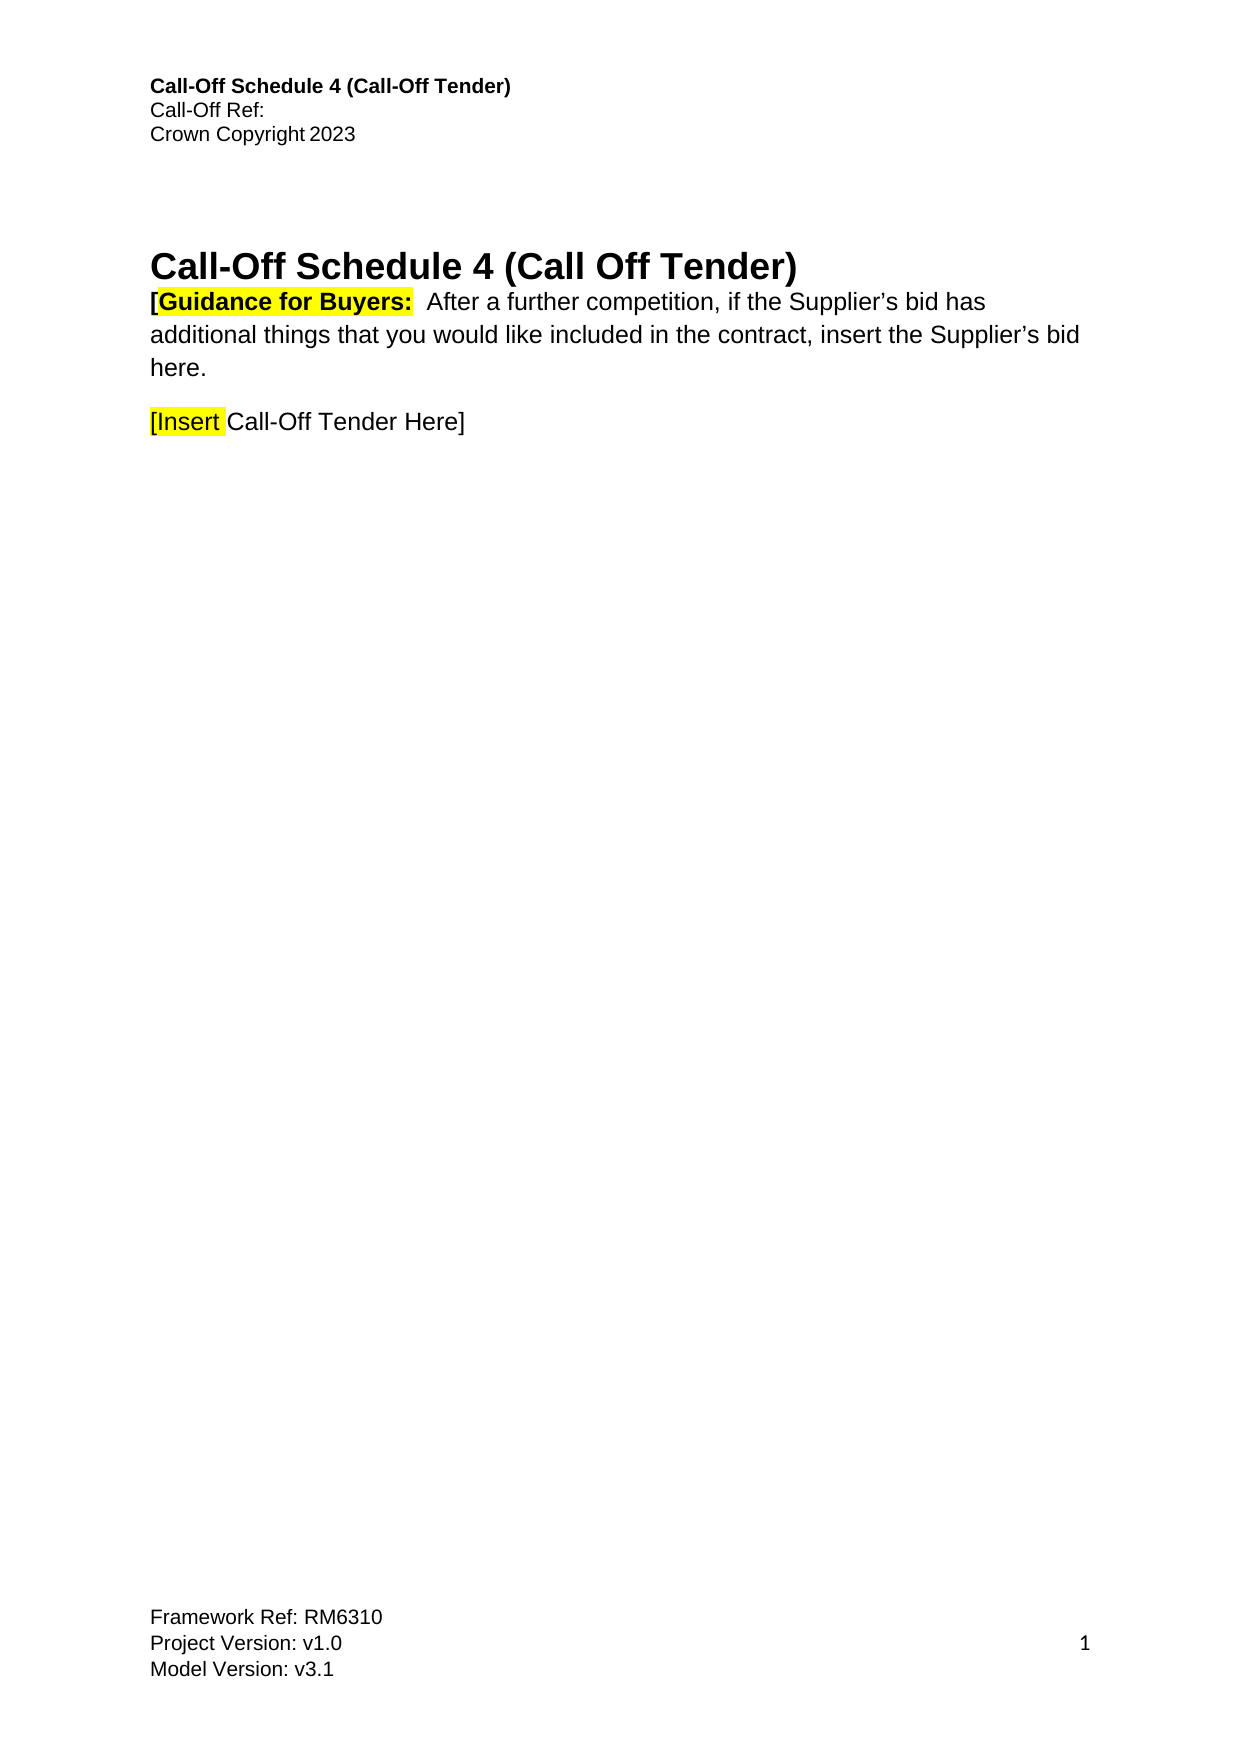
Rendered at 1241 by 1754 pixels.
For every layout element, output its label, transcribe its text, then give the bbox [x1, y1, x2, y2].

text [Guidance for Buyers: After a further competition, if the Supplier’s bid has additional things that you would like included in the contract, insert the Supplier’s bid here. [150, 287, 1090, 382]
subtitle Call-Off Schedule 4 (Call Off Tender) [150, 244, 1090, 287]
text [Insert Call-Off Tender Here] [150, 407, 1090, 436]
